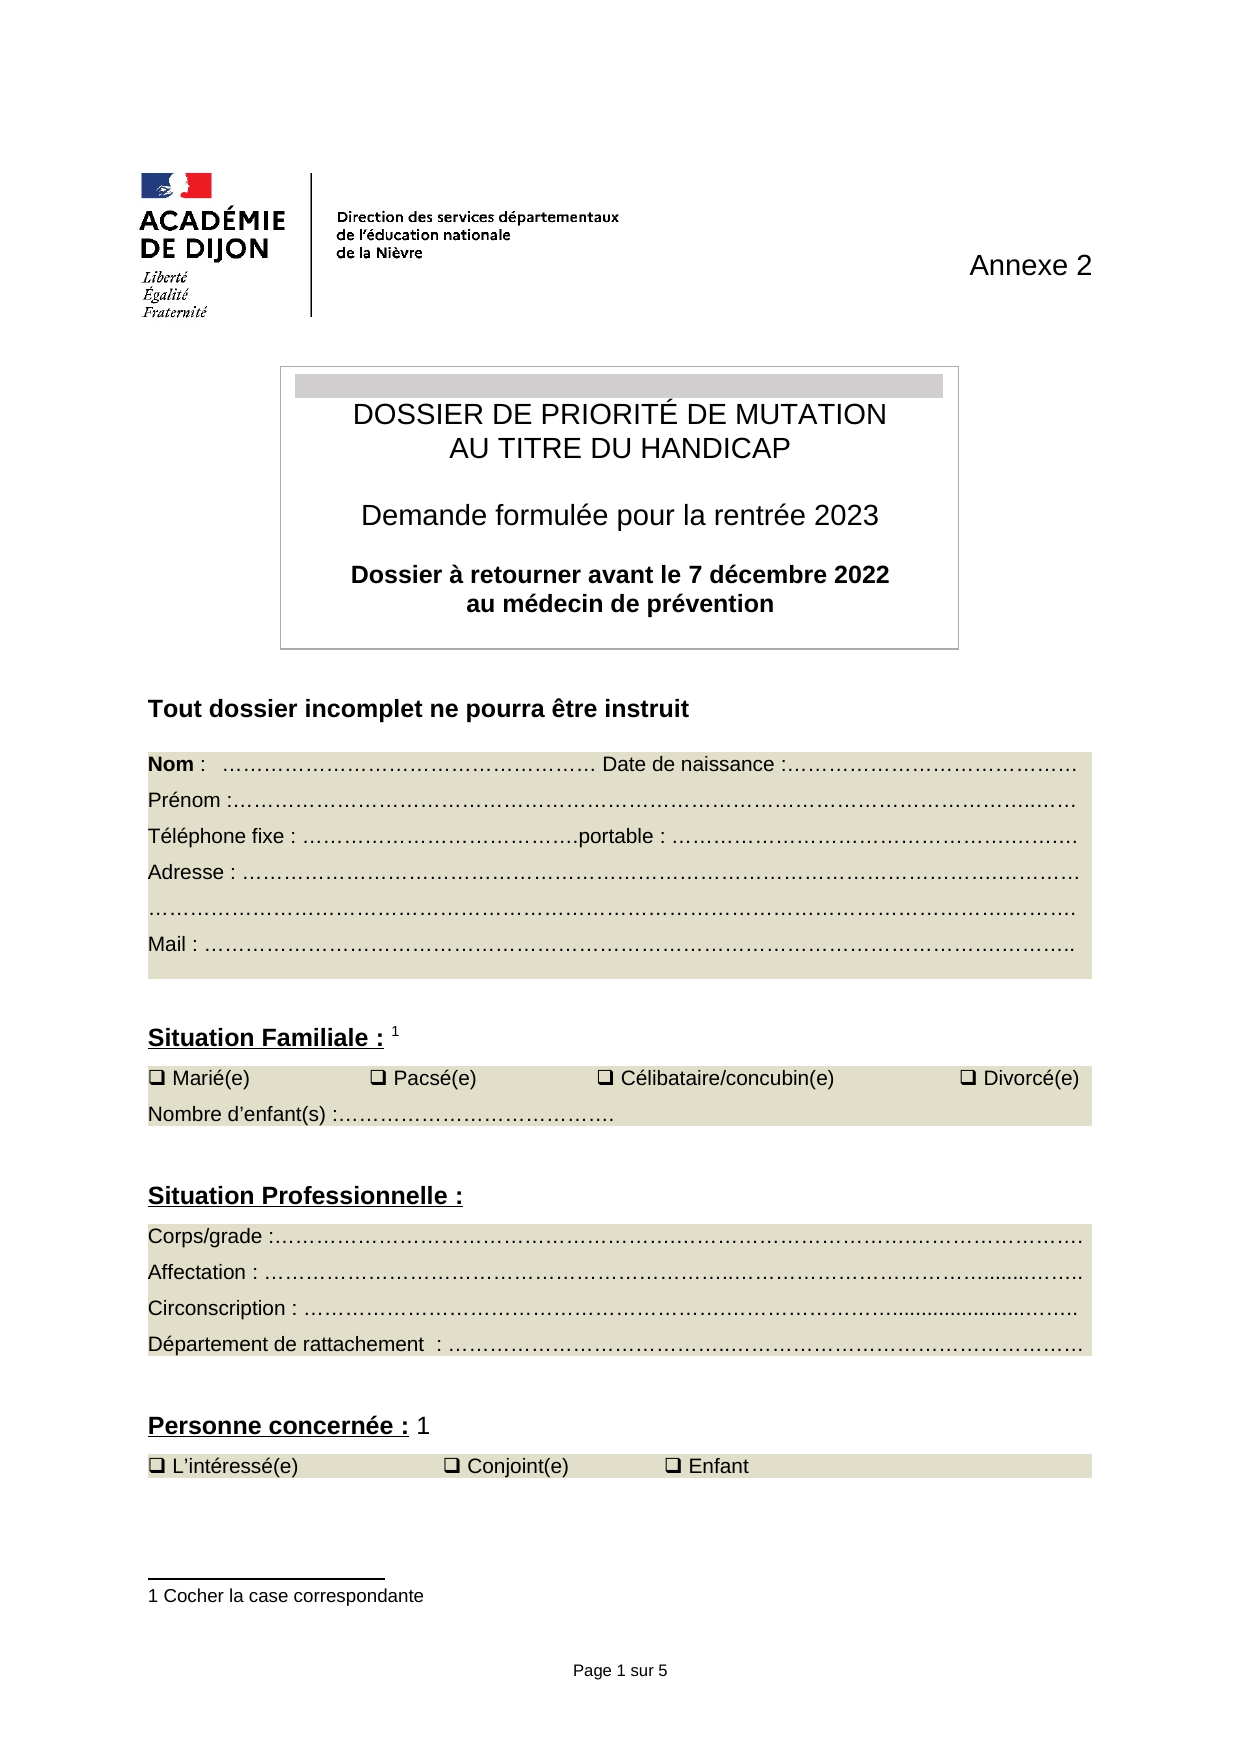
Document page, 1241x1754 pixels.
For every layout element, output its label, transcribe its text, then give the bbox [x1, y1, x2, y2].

text Adresse : ……………………………………………………………………………………………….………… [148, 860, 1092, 884]
text Nom : ……………………………………………… Date de naissance :…………………………………… [148, 752, 1092, 776]
picture [116, 147, 643, 343]
text Situation Professionnelle : [148, 1181, 1092, 1209]
text Circonscription : …………………………………………………….…………………….......................…….. [148, 1296, 1092, 1320]
text Téléphone fixe : ………………………………….portable : ………………………………………….…….… [148, 824, 1092, 848]
text Demande formulée pour la rentrée 2023 [148, 498, 1092, 531]
text Situation Familiale : [148, 1023, 1092, 1051]
text au médecin de prévention [148, 589, 1092, 617]
text Dossier à retourner avant le 7 décembre 2022 [148, 560, 1092, 589]
text Département de rattachement : …………………………………..…………………………………………… [148, 1332, 1092, 1356]
text  Marié(e)  Pacsé(e)  Célibataire/concubin(e)  Divorcé(e) [148, 1066, 1092, 1090]
text Tout dossier incomplet ne pourra être instruit [148, 694, 1092, 723]
text Cocher la case correspondante [148, 1585, 1092, 1606]
text Affectation : …………………………………………………………..………………………………........…….. [148, 1260, 1092, 1284]
text Prénom :……………………………………………………………………………………………………..…… [148, 788, 1092, 812]
text AU TITRE DU HANDICAP [148, 431, 1092, 464]
text Personne concernée : 1 [148, 1411, 1092, 1439]
text  L’intéressé(e)  Conjoint(e)  Enfant [148, 1454, 1092, 1478]
text Corps/grade :………………………………………………….…………………………….……………………. [148, 1224, 1092, 1248]
text …………………………………………………………………………………………………………….………. [148, 896, 1092, 919]
text Nombre d’enfant(s) :…………………………………. [148, 1102, 1092, 1126]
text DOSSIER DE PRIORITÉ DE MUTATION [148, 397, 1092, 431]
text Annexe 2 [643, 248, 1092, 282]
text Mail : …………………………………………………………………………………………………….……….. [148, 932, 1092, 956]
